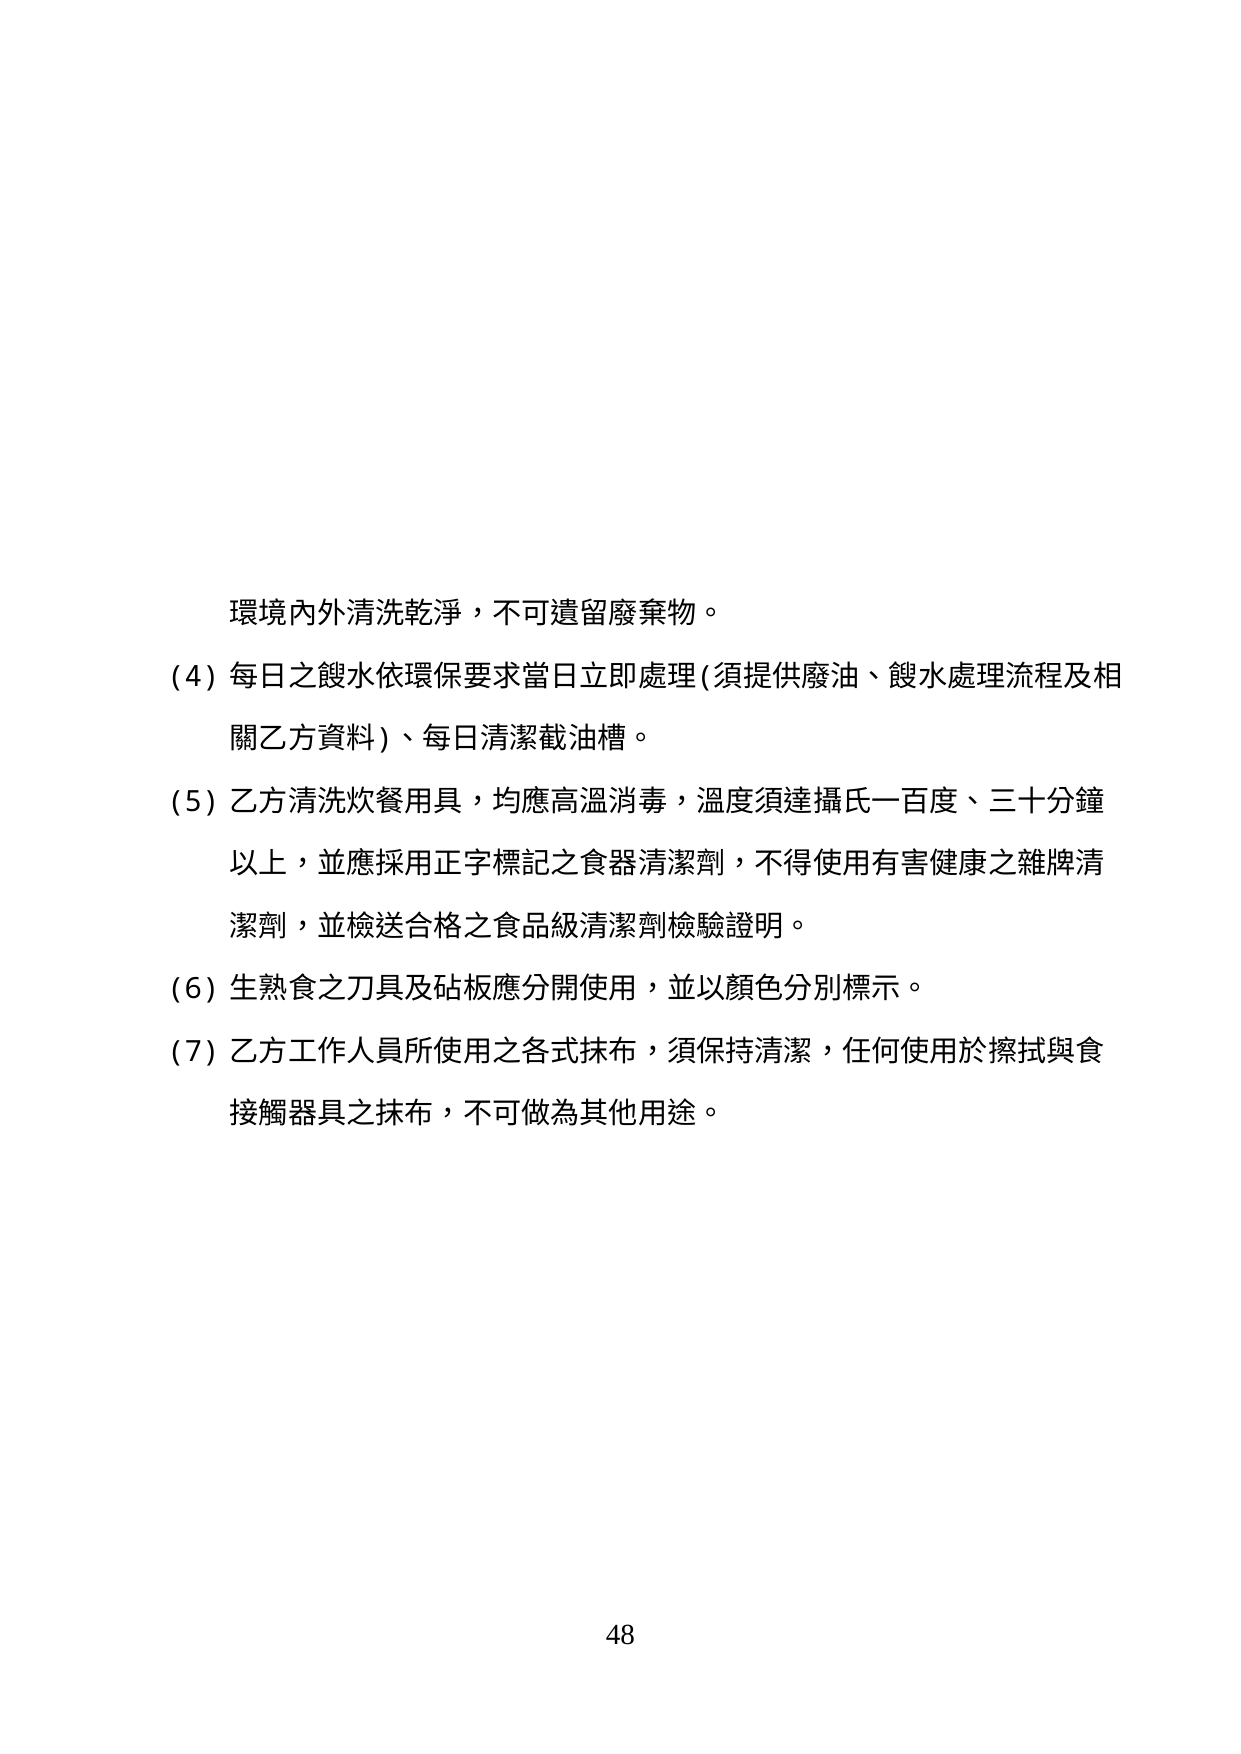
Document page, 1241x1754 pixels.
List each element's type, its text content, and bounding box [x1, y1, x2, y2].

list 乙方清洗炊餐用具，均應高溫消毒，溫度須達攝氏一百度、三十分鐘以上，並應採用正字標記之食器清潔劑，不得使用有害健康之雜牌清潔劑，並檢送合格之食品級清潔劑檢驗證明。 [167, 757, 1123, 944]
list 每日之餿水依環保要求當日立即處理(須提供廢油、餿水處理流程及相關乙方資料)、每日清潔截油槽。 [167, 632, 1123, 757]
list 生熟食之刀具及砧板應分開使用，並以顏色分別標示。 [167, 944, 1123, 1007]
list 環境內外清洗乾淨，不可遺留廢棄物。 [167, 569, 1123, 632]
list 乙方工作人員所使用之各式抹布，須保持清潔，任何使用於擦拭與食接觸器具之抹布，不可做為其他用途。 [167, 1007, 1123, 1132]
